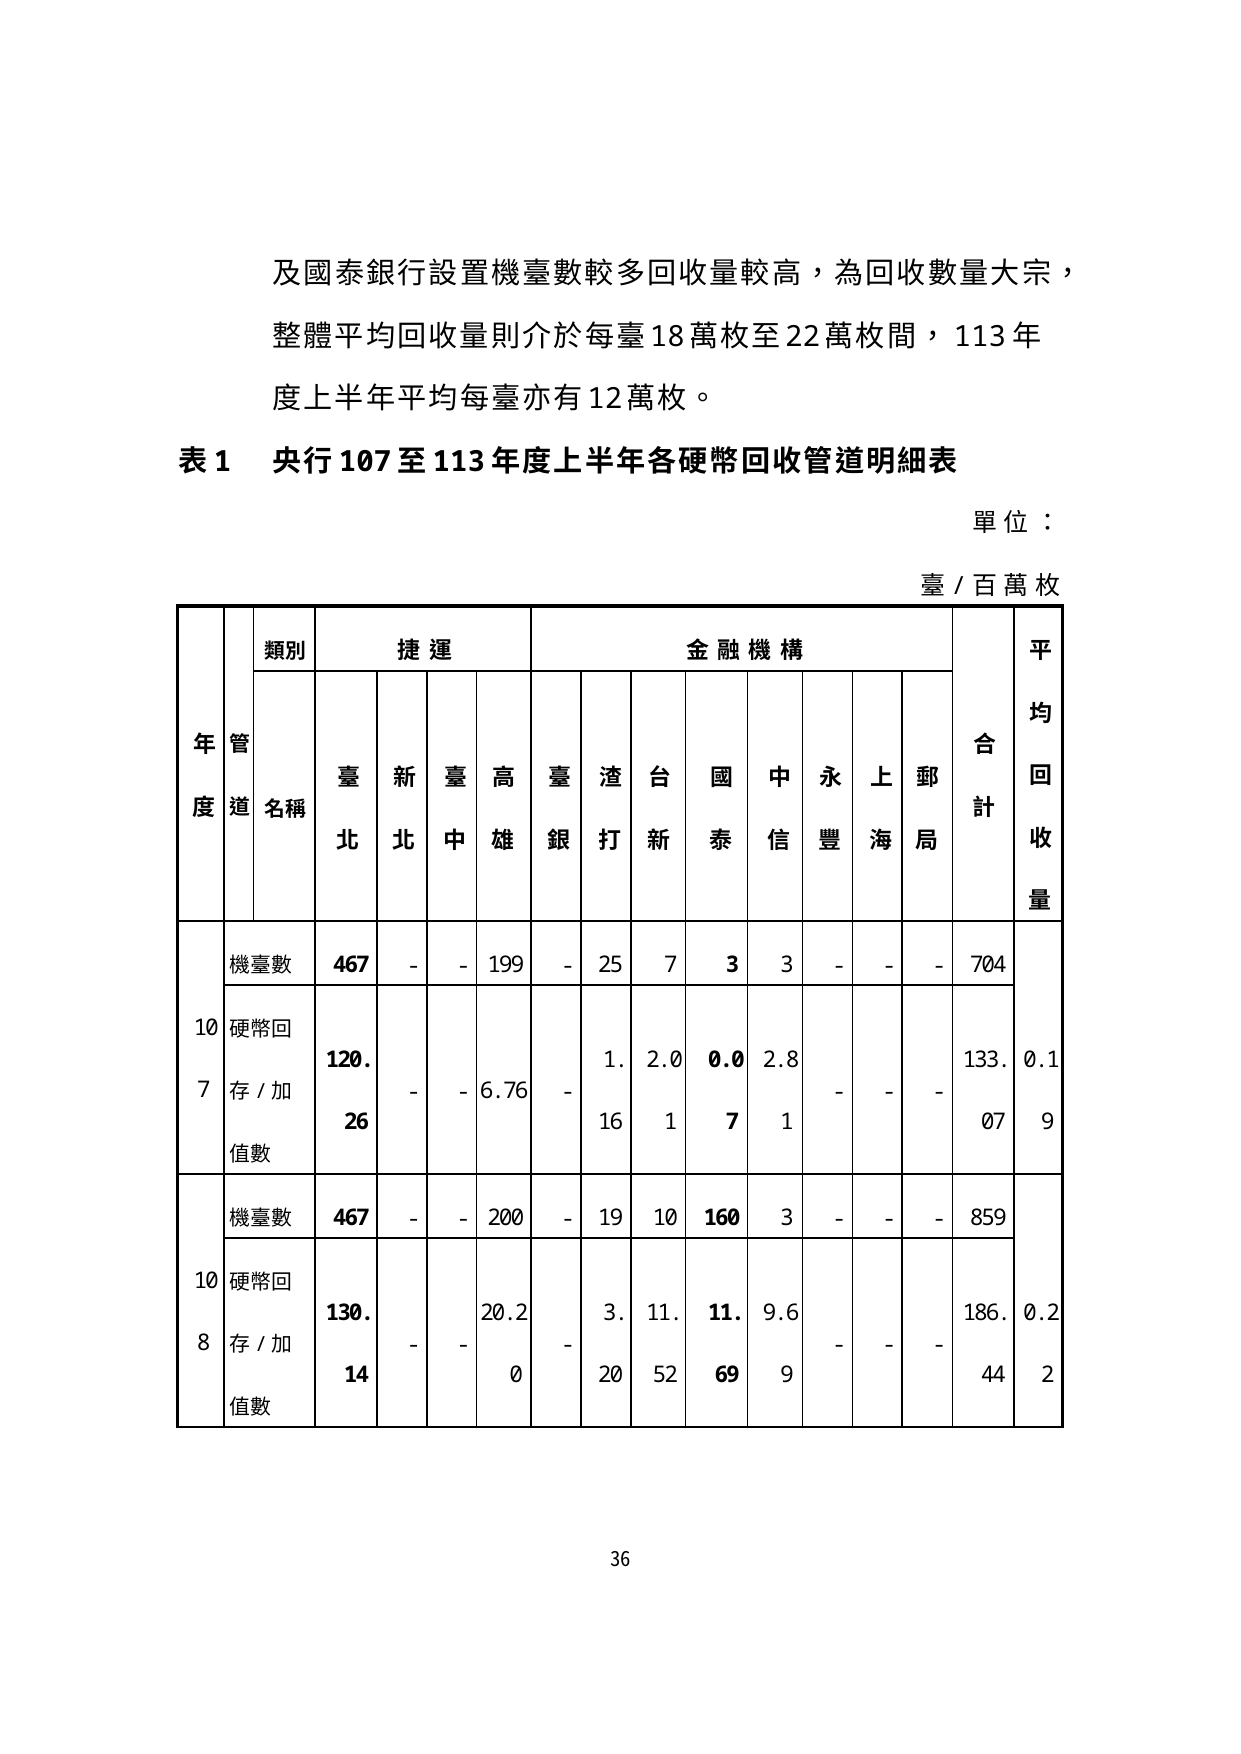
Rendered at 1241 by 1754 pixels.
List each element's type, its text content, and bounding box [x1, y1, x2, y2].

table_cell - [428, 1239, 476, 1426]
table_cell - [532, 1175, 580, 1237]
table_cell 名稱 [254, 672, 314, 920]
table_cell - [853, 986, 901, 1173]
table_cell 2.81 [748, 986, 802, 1173]
table_cell 11.52 [632, 1239, 685, 1426]
table_cell - [853, 1239, 901, 1426]
table_cell - [903, 986, 952, 1173]
table_cell 11.69 [686, 1239, 747, 1426]
table_cell 160 [686, 1175, 747, 1237]
table_cell - [532, 986, 580, 1173]
table_cell 133.07 [953, 986, 1013, 1173]
table_cell 199 [477, 922, 530, 984]
table_cell - [853, 1175, 901, 1237]
table_cell - [803, 922, 852, 984]
table_cell [1015, 1175, 1061, 1237]
table_cell 3 [748, 1175, 802, 1237]
table_cell 10 [632, 1175, 685, 1237]
table_header 管道 [225, 608, 253, 920]
table_cell 1.16 [582, 986, 630, 1173]
table_cell 25 [582, 922, 630, 984]
table_cell 硬幣回存/加值數 [225, 1239, 314, 1426]
table_header 年度 [179, 608, 223, 920]
table_cell 上海 [853, 672, 901, 920]
table_cell 20.20 [477, 1239, 530, 1426]
table_header 金融機構 [532, 608, 952, 670]
table_cell 3.20 [582, 1239, 630, 1426]
table_cell 台新 [632, 672, 685, 920]
table_cell - [903, 1239, 952, 1426]
table_cell - [378, 1175, 426, 1237]
table_cell 704 [953, 922, 1013, 984]
table_cell 臺北 [316, 672, 376, 920]
table_cell 200 [477, 1175, 530, 1237]
table_cell 3 [686, 922, 747, 984]
table_cell 108 [179, 1175, 223, 1426]
table_cell 0.07 [686, 986, 747, 1173]
table_cell [1015, 922, 1061, 984]
table_cell 新北 [378, 672, 426, 920]
table_cell - [803, 986, 852, 1173]
table_cell - [378, 922, 426, 984]
table_cell 107 [179, 922, 223, 1173]
table_cell - [378, 1239, 426, 1426]
table_cell 130.14 [316, 1239, 376, 1426]
table_cell 機臺數 [225, 922, 314, 984]
table_cell - [428, 1175, 476, 1237]
table_cell 國泰 [686, 672, 747, 920]
table_cell - [532, 1239, 580, 1426]
table_cell 機臺數 [225, 1175, 314, 1237]
table_cell 6.76 [477, 986, 530, 1173]
text 單位：臺/百萬枚 [177, 479, 1063, 604]
table_cell 高雄 [477, 672, 530, 920]
table_cell 渣打 [582, 672, 630, 920]
table_cell 467 [316, 922, 376, 984]
table_cell 19 [582, 1175, 630, 1237]
table_cell 永豐 [803, 672, 852, 920]
table_cell - [803, 1239, 852, 1426]
table_cell - [903, 1175, 952, 1237]
table_cell 2.01 [632, 986, 685, 1173]
table_cell 186.44 [953, 1239, 1013, 1426]
table_header 平均回收量 [1015, 608, 1061, 920]
table_cell 9.69 [748, 1239, 802, 1426]
table_cell 859 [953, 1175, 1013, 1237]
table_cell 郵局 [903, 672, 952, 920]
table_cell - [428, 986, 476, 1173]
table_cell 硬幣回存/加值數 [225, 986, 314, 1173]
text 為建立硬幣再流通管道，央行自103年度推動「硬幣再流通計畫」，商請電子支付機構、統一、全家、萊爾富、OK等4大超商共同推出零錢加值服務並於捷運公司改裝售票加值機提供硬幣加值服務，嗣於107年6月擴大實施，除請零售連鎖超市擴大硬幣加值儲值卡服務外，並鼓勵金融機構設置硬幣存款機。觀諸擴大實施以來硬幣回收成效(詳表1)，硬幣回收量隨設置機臺數逐年遞增，臺北捷運及國泰銀行設置機臺數較多回收量較高，為回收數量大宗，整體平均回收量則介於每臺18萬枚至22萬枚間，113年度上半年平均每臺亦有12萬枚。 [266, 229, 1063, 417]
table_cell 120.26 [316, 986, 376, 1173]
table_cell 3 [748, 922, 802, 984]
table_cell 7 [632, 922, 685, 984]
text 表1 央行107至113年度上半年各硬幣回收管道明細表 [173, 417, 1063, 479]
table_cell - [428, 922, 476, 984]
table_header 合計 [953, 608, 1013, 920]
table_cell - [532, 922, 580, 984]
table_cell 0.19 [1015, 984, 1061, 1173]
table_cell - [853, 922, 901, 984]
table_cell - [903, 922, 952, 984]
table_cell - [803, 1175, 852, 1237]
table_cell 臺銀 [532, 672, 580, 920]
table_header 類別 [254, 608, 314, 670]
table_cell 臺中 [428, 672, 476, 920]
table_cell 0.22 [1015, 1239, 1061, 1426]
table_cell 中信 [748, 672, 802, 920]
table_header 捷運 [316, 608, 530, 670]
table_cell - [378, 986, 426, 1173]
table_cell 467 [316, 1175, 376, 1237]
